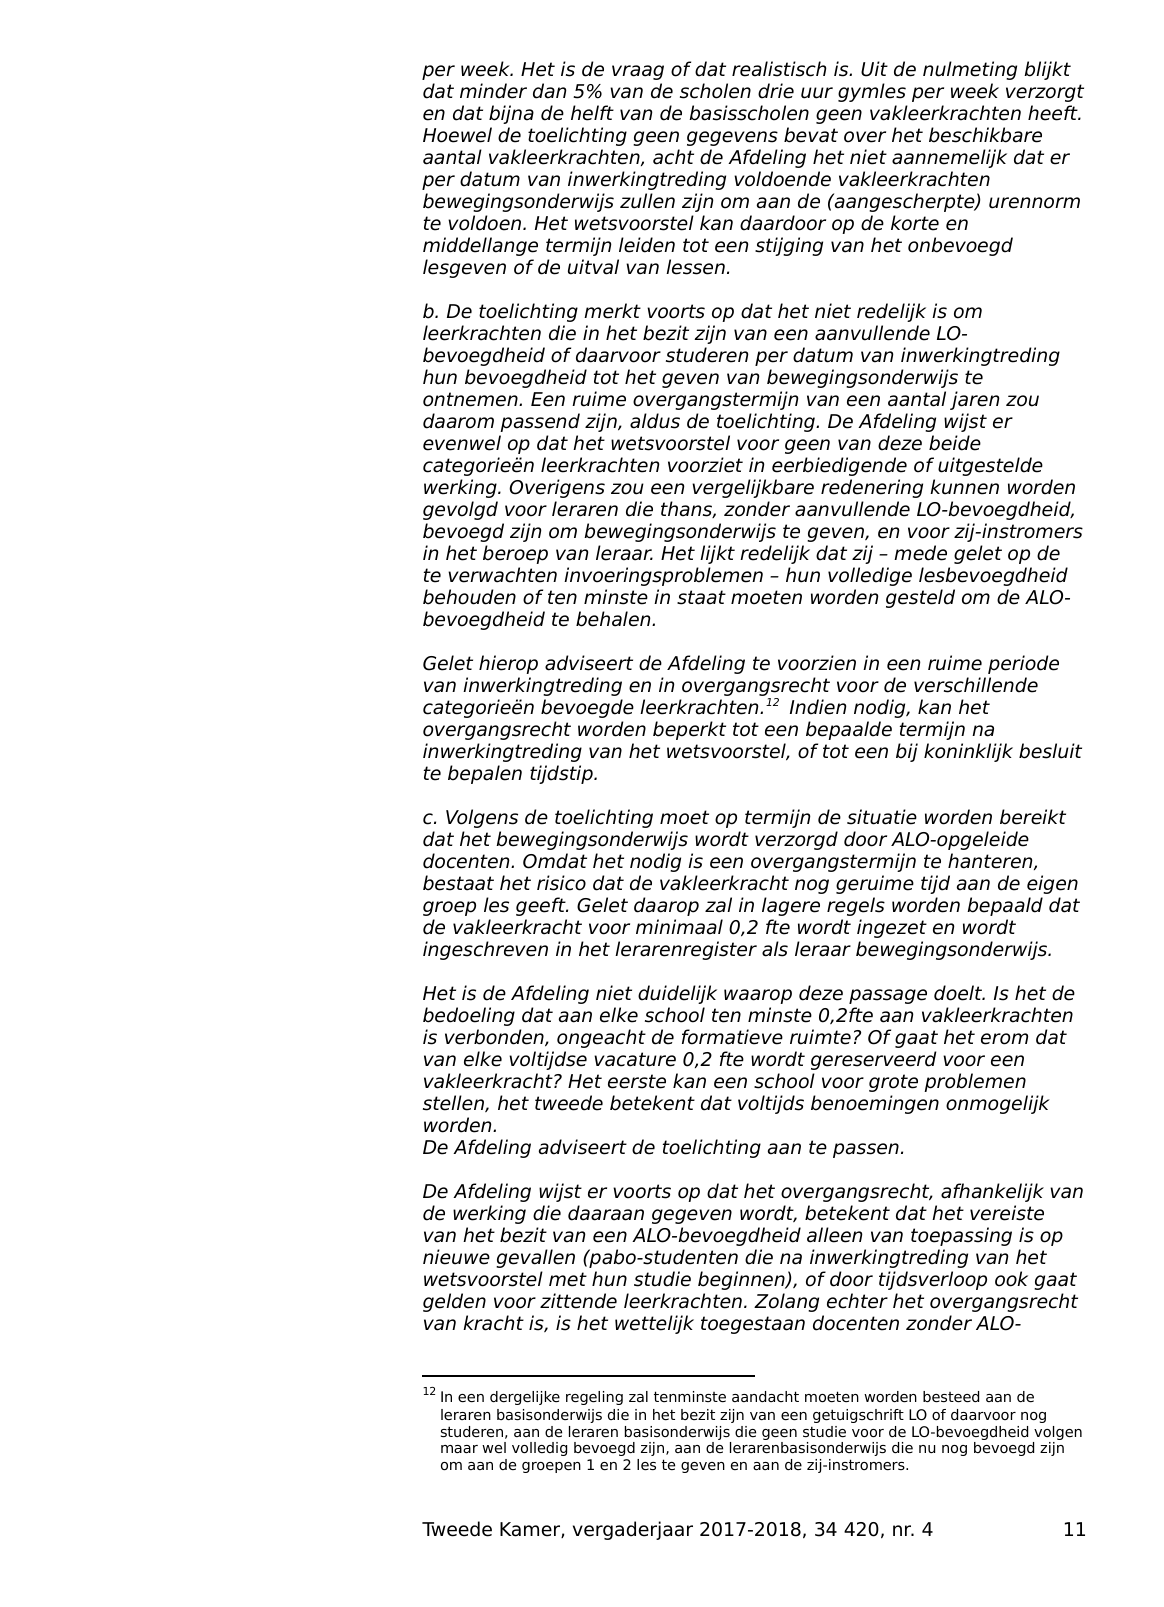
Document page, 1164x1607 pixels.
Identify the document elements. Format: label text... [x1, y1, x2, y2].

text Gelet hierop adviseert de Afdeling te voorzien in een ruime periode van inwerkingtreding en in overgangsrecht voor de verschillende categorieën bevoegde leerkrachten. Indien nodig, kan het overgangsrecht worden beperkt tot een bepaalde termijn na inwerkingtreding van het wetsvoorstel, of tot een bij koninklijk besluit te bepalen tijdstip. [422, 653, 1087, 785]
text De Afdeling adviseert de toelichting aan te passen. [422, 1137, 1087, 1159]
text Het is de Afdeling niet duidelijk waarop deze passage doelt. Is het de bedoeling dat aan elke school ten minste 0,2fte aan vakleerkrachten is verbonden, ongeacht de formatieve ruimte? Of gaat het erom dat van elke voltijdse vacature 0,2 fte wordt gereserveerd voor een vakleerkracht? Het eerste kan een school voor grote problemen stellen, het tweede betekent dat voltijds benoemingen onmogelijk worden. [422, 983, 1087, 1137]
text De Afdeling wijst er voorts op dat het overgangsrecht, afhankelijk van de werking die daaraan gegeven wordt, betekent dat het vereiste van het bezit van een ALO-bevoegdheid alleen van toepassing is op nieuwe gevallen (pabo-studenten die na inwerkingtreding van het wetsvoorstel met hun studie beginnen), of door tijdsverloop ook gaat gelden voor zittende leerkrachten. Zolang echter het overgangsrecht van kracht is, is het wettelijk toegestaan docenten zonder ALO- [422, 1181, 1087, 1335]
text In een dergelijke regeling zal tenminste aandacht moeten worden besteed aan de leraren basisonderwijs die in het bezit zijn van een getuigschrift LO of daarvoor nog studeren, aan de leraren basisonderwijs die geen studie voor de LO-bevoegdheid volgen maar wel volledig bevoegd zijn, aan de lerarenbasisonderwijs die nu nog bevoegd zijn om aan de groepen 1 en 2 les te geven en aan de zij-instromers. [422, 1385, 1087, 1474]
text b. De toelichting merkt voorts op dat het niet redelijk is om leerkrachten die in het bezit zijn van een aanvullende LO-bevoegdheid of daarvoor studeren per datum van inwerkingtreding hun bevoegdheid tot het geven van bewegingsonderwijs te ontnemen. Een ruime overgangstermijn van een aantal jaren zou daarom passend zijn, aldus de toelichting. De Afdeling wijst er evenwel op dat het wetsvoorstel voor geen van deze beide categorieën leerkrachten voorziet in eerbiedigende of uitgestelde werking. Overigens zou een vergelijkbare redenering kunnen worden gevolgd voor leraren die thans, zonder aanvullende LO-bevoegdheid, bevoegd zijn om bewegingsonderwijs te geven, en voor zij-instromers in het beroep van leraar. Het lijkt redelijk dat zij – mede gelet op de te verwachten invoeringsproblemen – hun volledige lesbevoegdheid behouden of ten minste in staat moeten worden gesteld om de ALO-bevoegdheid te behalen. [422, 301, 1087, 631]
text c. Volgens de toelichting moet op termijn de situatie worden bereikt dat het bewegingsonderwijs wordt verzorgd door ALO-opgeleide docenten. Omdat het nodig is een overgangstermijn te hanteren, bestaat het risico dat de vakleerkracht nog geruime tijd aan de eigen groep les geeft. Gelet daarop zal in lagere regels worden bepaald dat de vakleerkracht voor minimaal 0,2 fte wordt ingezet en wordt ingeschreven in het lerarenregister als leraar bewegingsonderwijs. [422, 807, 1087, 961]
text per week. Het is de vraag of dat realistisch is. Uit de nulmeting blijkt dat minder dan 5% van de scholen drie uur gymles per week verzorgt en dat bijna de helft van de basisscholen geen vakleerkrachten heeft. Hoewel de toelichting geen gegevens bevat over het beschikbare aantal vakleerkrachten, acht de Afdeling het niet aannemelijk dat er per datum van inwerkingtreding voldoende vakleerkrachten bewegingsonderwijs zullen zijn om aan de (aangescherpte) urennorm te voldoen. Het wetsvoorstel kan daardoor op de korte en middellange termijn leiden tot een stijging van het onbevoegd lesgeven of de uitval van lessen. [422, 59, 1087, 279]
